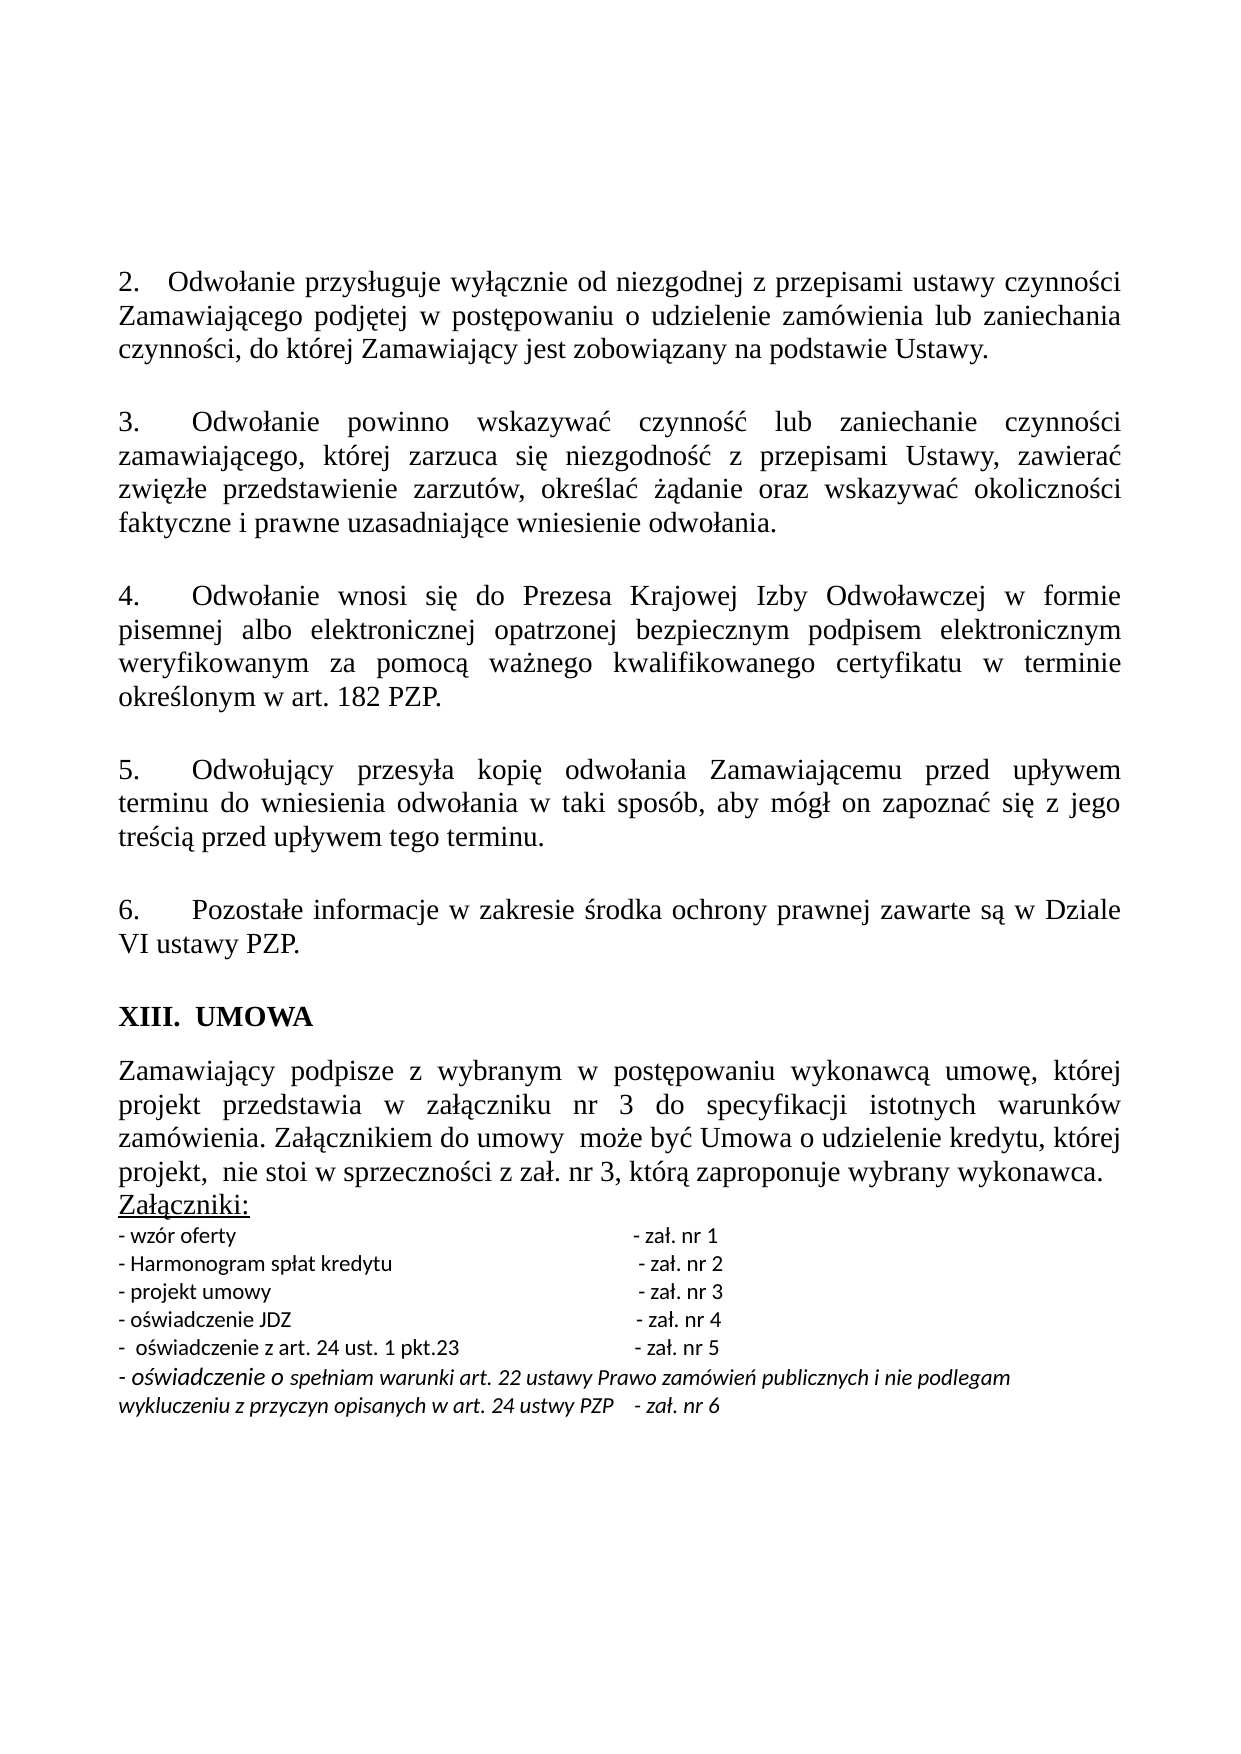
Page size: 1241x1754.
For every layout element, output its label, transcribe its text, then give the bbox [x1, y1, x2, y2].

text 2. Odwołanie przysługuje wyłącznie od niezgodnej z przepisami ustawy czynności Zamawiającego podjętej w postępowaniu o udzielenie zamówienia lub zaniechania czynności, do której Zamawiający jest zobowiązany na podstawie Ustawy. [118, 264, 1122, 365]
text - oświadczenie JDZ - zał. nr 4 [118, 1305, 1122, 1333]
text - wzór oferty - zał. nr 1 [118, 1221, 1122, 1249]
text 6. Pozostałe informacje w zakresie środka ochrony prawnej zawarte są w Dziale VI ustawy PZP. [118, 892, 1122, 959]
text 4. Odwołanie wnosi się do Prezesa Krajowej Izby Odwoławczej w formie pisemnej albo elektronicznej opatrzonej bezpiecznym podpisem elektronicznym weryfikowanym za pomocą ważnego kwalifikowanego certyfikatu w terminie określonym w art. 182 PZP. [118, 578, 1122, 712]
text - projekt umowy - zał. nr 3 [118, 1277, 1122, 1305]
text Załączniki: [118, 1187, 1122, 1221]
text 3. Odwołanie powinno wskazywać czynność lub zaniechanie czynności zamawiającego, której zarzuca się niezgodność z przepisami Ustawy, zawierać zwięzłe przedstawienie zarzutów, określać żądanie oraz wskazywać okoliczności faktyczne i prawne uzasadniające wniesienie odwołania. [118, 404, 1122, 539]
text XIII. UMOWA [118, 999, 1122, 1032]
text - oświadczenie z art. 24 ust. 1 pkt.23 - zał. nr 5 [118, 1333, 1122, 1361]
text Zamawiający podpisze z wybranym w postępowaniu wykonawcą umowę, której projekt przedstawia w załączniku nr 3 do specyfikacji istotnych warunków zamówienia. Załącznikiem do umowy może być Umowa o udzielenie kredytu, której projekt, nie stoi w sprzeczności z zał. nr 3, którą zaproponuje wybrany wykonawca. [118, 1053, 1122, 1187]
text 5. Odwołujący przesyła kopię odwołania Zamawiającemu przed upływem terminu do wniesienia odwołania w taki sposób, aby mógł on zapoznać się z jego treścią przed upływem tego terminu. [118, 752, 1122, 853]
text - Harmonogram spłat kredytu - zał. nr 2 [118, 1249, 1122, 1277]
text - oświadczenie o spełniam warunki art. 22 ustawy Prawo zamówień publicznych i nie podlegam wykluczeniu z przyczyn opisanych w art. 24 ustwy PZP - zał. nr 6 [118, 1361, 1122, 1420]
